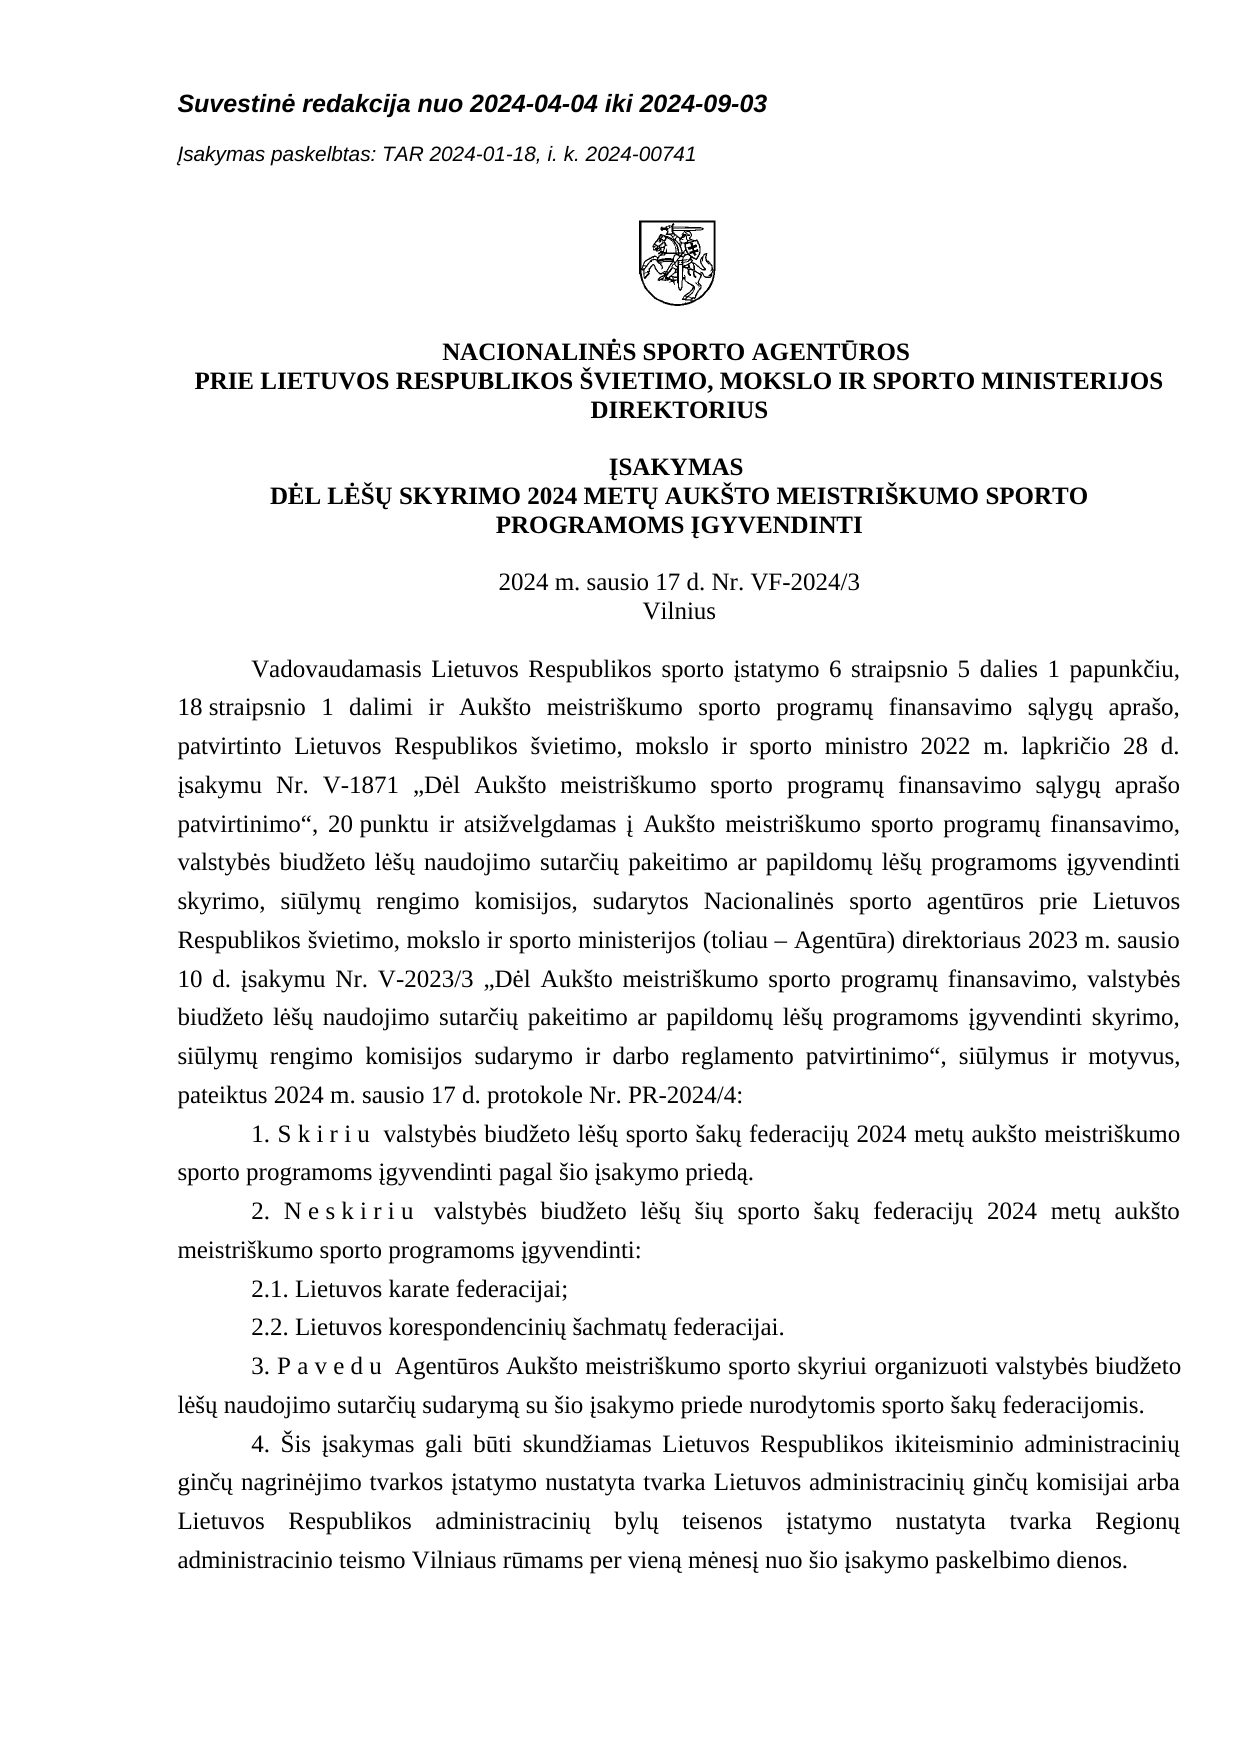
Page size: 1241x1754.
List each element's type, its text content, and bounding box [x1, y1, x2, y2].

text 2.1. Lietuvos karate federacijai; [177, 1274, 1181, 1302]
text Įsakymas paskelbtas: TAR 2024-01-18, i. k. 2024-00741 [177, 141, 1181, 165]
text NACIONALINĖS SPORTO AGENTŪROS [177, 337, 1181, 366]
text Vilnius [177, 596, 1181, 625]
text Suvestinė redakcija nuo 2024-04-04 iki 2024-09-03 [177, 89, 1181, 117]
text PRIE LIETUVOS RESPUBLIKOS ŠVIETIMO, MOKSLO IR SPORTO MINISTERIJOS DIREKTORIUS [177, 366, 1181, 424]
text 2.2. Lietuvos korespondencinių šachmatų federacijai. [177, 1312, 1181, 1341]
text 2. Neskiriu valstybės biudžeto lėšų šių sporto šakų federacijų 2024 metų aukšto meistriškumo sporto programoms įgyvendinti: [177, 1196, 1181, 1264]
text 3. Pavedu Agentūros Aukšto meistriškumo sporto skyriui organizuoti valstybės biudžeto lėšų naudojimo sutarčių sudarymą su šio įsakymo priede nurodytomis sporto šakų federacijomis. [177, 1351, 1181, 1419]
text 4. Šis įsakymas gali būti skundžiamas Lietuvos Respublikos ikiteisminio administracinių ginčų nagrinėjimo tvarkos įstatymo nustatyta tvarka Lietuvos administracinių ginčų komisijai arba Lietuvos Respublikos administracinių bylų teisenos įstatymo nustatyta tvarka Regionų administracinio teismo Vilniaus rūmams per vieną mėnesį nuo šio įsakymo paskelbimo dienos. [177, 1429, 1181, 1574]
text ĮSAKYMAS [177, 452, 1181, 481]
text DĖL LĖŠŲ SKYRIMO 2024 METŲ AUKŠTO MEISTRIŠKUMO SPORTO PROGRAMOMS ĮGYVENDINTI [177, 481, 1181, 539]
text 1. Skiriu valstybės biudžeto lėšų sporto šakų federacijų 2024 metų aukšto meistriškumo sporto programoms įgyvendinti pagal šio įsakymo priedą. [177, 1119, 1181, 1186]
text 2024 m. sausio 17 d. Nr. VF-2024/3 [177, 567, 1181, 596]
text Vadovaudamasis Lietuvos Respublikos sporto įstatymo 6 straipsnio 5 dalies 1 papunkčiu, 18 straipsnio 1 dalimi ir Aukšto meistriškumo sporto programų finansavimo sąlygų aprašo, patvirtinto Lietuvos Respublikos švietimo, mokslo ir sporto ministro 2022 m. lapkričio 28 d. įsakymu Nr. V-1871 „Dėl Aukšto meistriškumo sporto programų finansavimo sąlygų aprašo patvirtinimo“, 20 punktu ir atsižvelgdamas į Aukšto meistriškumo sporto programų finansavimo, valstybės biudžeto lėšų naudojimo sutarčių pakeitimo ar papildomų lėšų programoms įgyvendinti skyrimo, siūlymų rengimo komisijos, sudarytos Nacionalinės sporto agentūros prie Lietuvos Respublikos švietimo, mokslo ir sporto ministerijos (toliau – Agentūra) direktoriaus 2023 m. sausio 10 d. įsakymu Nr. V-2023/3 „Dėl Aukšto meistriškumo sporto programų finansavimo, valstybės biudžeto lėšų naudojimo sutarčių pakeitimo ar papildomų lėšų programoms įgyvendinti skyrimo, siūlymų rengimo komisijos sudarymo ir darbo reglamento patvirtinimo“, siūlymus ir motyvus, pateiktus 2024 m. sausio 17 d. protokole Nr. PR-2024/4: [177, 654, 1181, 1109]
